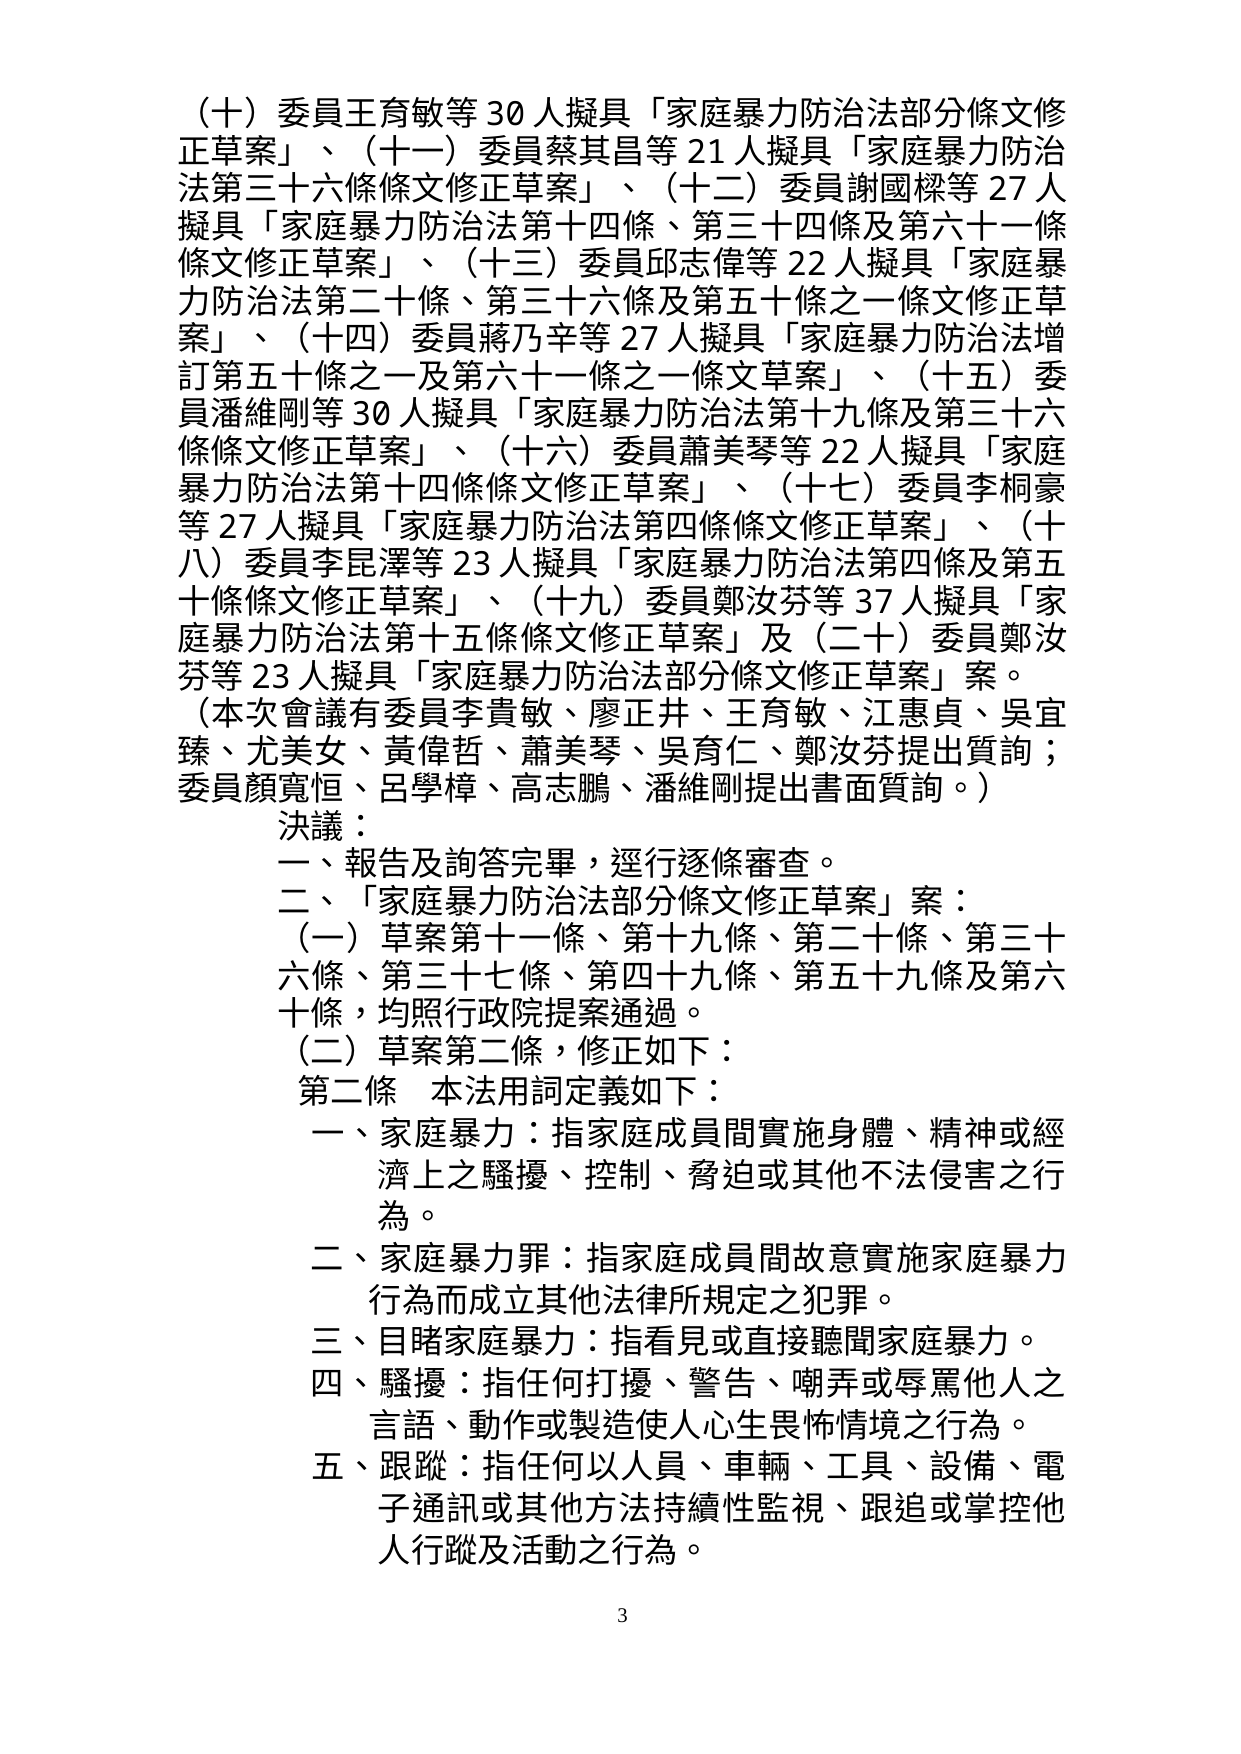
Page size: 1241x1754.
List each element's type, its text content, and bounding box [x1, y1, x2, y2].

text （一）草案第十一條、第十九條、第二十條、第三十六條、第三十七條、第四十九條、第五十九條及第六十條，均照行政院提案通過。 [277, 921, 1067, 1033]
text （本次會議有委員李貴敏、廖正井、王育敏、江惠貞、吳宜臻、尤美女、黃偉哲、蕭美琴、吳育仁、鄭汝芬提出質詢；委員顏寬恒、呂學樟、高志鵬、潘維剛提出書面質詢。） [177, 696, 1067, 808]
text 三、目睹家庭暴力：指看見或直接聽聞家庭暴力。 [177, 1321, 1067, 1362]
text 第二條 本法用詞定義如下： [177, 1071, 1067, 1112]
text 五、跟蹤：指任何以人員、車輛、工具、設備、電子通訊或其他方法持續性監視、跟追或掌控他人行蹤及活動之行為。 [311, 1446, 1067, 1571]
text 二、家庭暴力罪：指家庭成員間故意實施家庭暴力行為而成立其他法律所規定之犯罪。 [310, 1237, 1067, 1321]
text 一、家庭暴力：指家庭成員間實施身體、精神或經濟上之騷擾、控制、脅迫或其他不法侵害之行為。 [311, 1112, 1067, 1237]
text 四、騷擾：指任何打擾、警告、嘲弄或辱罵他人之言語、動作或製造使人心生畏怖情境之行為。 [310, 1362, 1067, 1446]
text 一、報告及詢答完畢，逕行逐條審查。 [277, 846, 1067, 883]
text （十）委員王育敏等30人擬具「家庭暴力防治法部分條文修正草案」、（十一）委員蔡其昌等21人擬具「家庭暴力防治法第三十六條條文修正草案」、（十二）委員謝國樑等27人擬具「家庭暴力防治法第十四條、第三十四條及第六十一條條文修正草案」、（十三）委員邱志偉等22人擬具「家庭暴力防治法第二十條、第三十六條及第五十條之一條文修正草案」、（十四）委員蔣乃辛等27人擬具「家庭暴力防治法增訂第五十條之一及第六十一條之一條文草案」、（十五）委員潘維剛等30人擬具「家庭暴力防治法第十九條及第三十六條條文修正草案」、（十六）委員蕭美琴等22人擬具「家庭暴力防治法第十四條條文修正草案」、（十七）委員李桐豪等27人擬具「家庭暴力防治法第四條條文修正草案」、（十八）委員李昆澤等23人擬具「家庭暴力防治法第四條及第五十條條文修正草案」、（十九）委員鄭汝芬等37人擬具「家庭暴力防治法第十五條條文修正草案」及（二十）委員鄭汝芬等23人擬具「家庭暴力防治法部分條文修正草案」案。 [177, 96, 1067, 696]
text （二）草案第二條，修正如下： [277, 1033, 1067, 1071]
text 決議： [277, 808, 1067, 846]
text 二、「家庭暴力防治法部分條文修正草案」案： [277, 883, 1067, 921]
